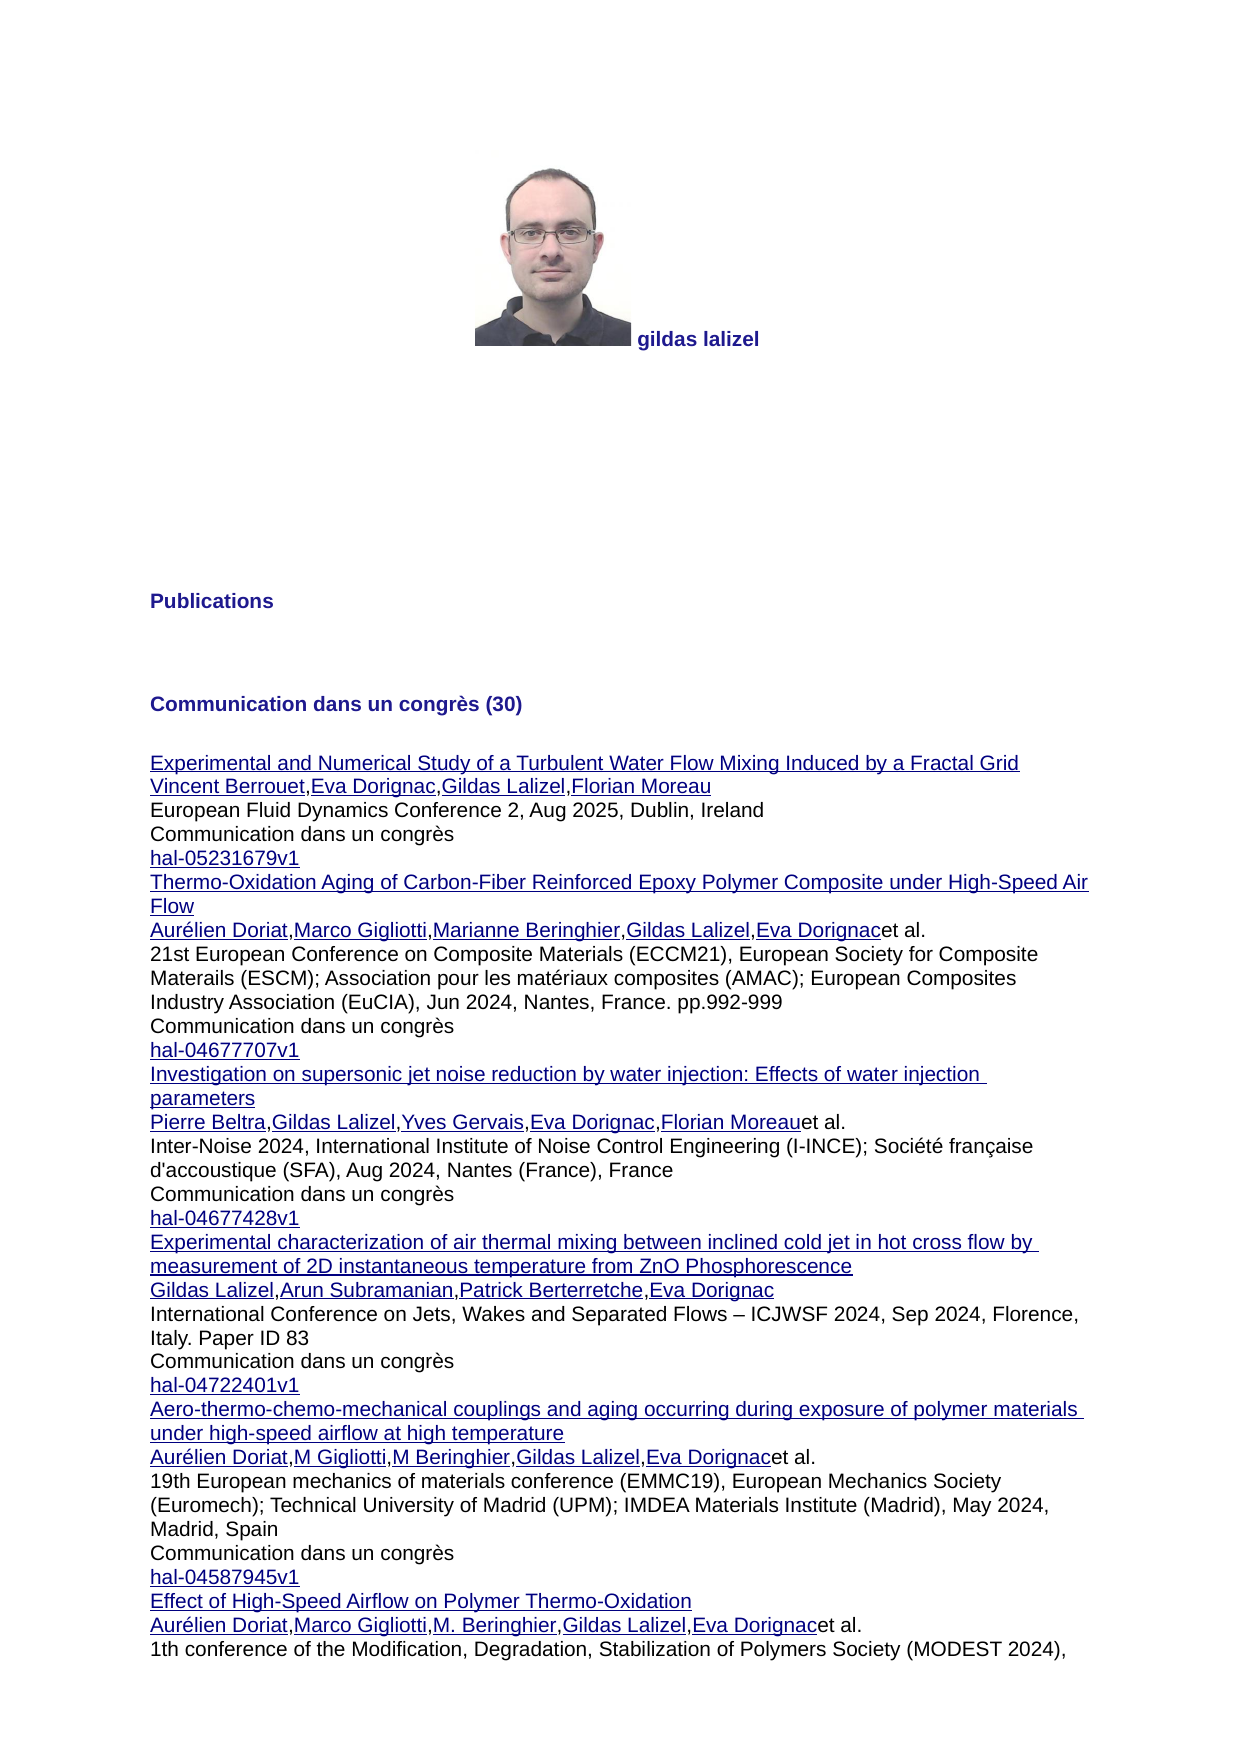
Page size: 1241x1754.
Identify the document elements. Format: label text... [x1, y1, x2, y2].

table_cell Investigation on supersonic jet noise reduction by water injection: Effects of water injection parameters Pierre Beltra,Gildas Lalizel,Yves Gervais,Eva Dorignac,Florian Moreauet al. Inter-Noise 2024, International Institute of Noise Control Engineering (I-INCE); Société française d'accoustique (SFA), Aug 2024, Nantes (France), France Communication dans un congrès hal-04677428v1 [150, 1062, 1090, 1229]
table_cell Effect of High-Speed Airflow on Polymer Thermo-Oxidation Aurélien Doriat,Marco Gigliotti,M. Beringhier,Gildas Lalizel,Eva Dorignacet al. 1th conference of the Modification, Degradation, Stabilization of Polymers Society (MODEST 2024), [150, 1589, 1090, 1661]
picture [475, 150, 632, 346]
subtitle Publications [150, 589, 1090, 613]
subtitle Communication dans un congrès (30) [150, 692, 1090, 716]
table_header Experimental and Numerical Study of a Turbulent Water Flow Mixing Induced by a Fractal Grid Vincent Berrouet,Eva Dorignac,Gildas Lalizel,Florian Moreau European Fluid Dynamics Conference 2, Aug 2025, Dublin, Ireland Communication dans un congrès hal-05231679v1 [150, 750, 1090, 870]
table_cell Aero-thermo-chemo-mechanical couplings and aging occurring during exposure of polymer materials under high-speed airflow at high temperature Aurélien Doriat,M Gigliotti,M Beringhier,Gildas Lalizel,Eva Dorignacet al. 19th European mechanics of materials conference (EMMC19), European Mechanics Society (Euromech); Technical University of Madrid (UPM); IMDEA Materials Institute (Madrid), May 2024, Madrid, Spain Communication dans un congrès hal-04587945v1 [150, 1397, 1090, 1589]
subtitle gildas lalizel [150, 150, 1090, 350]
table_cell Thermo-Oxidation Aging of Carbon-Fiber Reinforced Epoxy Polymer Composite under High-Speed Air Flow Aurélien Doriat,Marco Gigliotti,Marianne Beringhier,Gildas Lalizel,Eva Dorignacet al. 21st European Conference on Composite Materials (ECCM21), European Society for Composite Materails (ESCM); Association pour les matériaux composites (AMAC); European Composites Industry Association (EuCIA), Jun 2024, Nantes, France. pp.992-999 Communication dans un congrès hal-04677707v1 [150, 870, 1090, 1062]
table_cell Experimental characterization of air thermal mixing between inclined cold jet in hot cross flow by measurement of 2D instantaneous temperature from ZnO Phosphorescence Gildas Lalizel,Arun Subramanian,Patrick Berterretche,Eva Dorignac International Conference on Jets, Wakes and Separated Flows – ICJWSF 2024, Sep 2024, Florence, Italy. Paper ID 83 Communication dans un congrès hal-04722401v1 [150, 1230, 1090, 1397]
